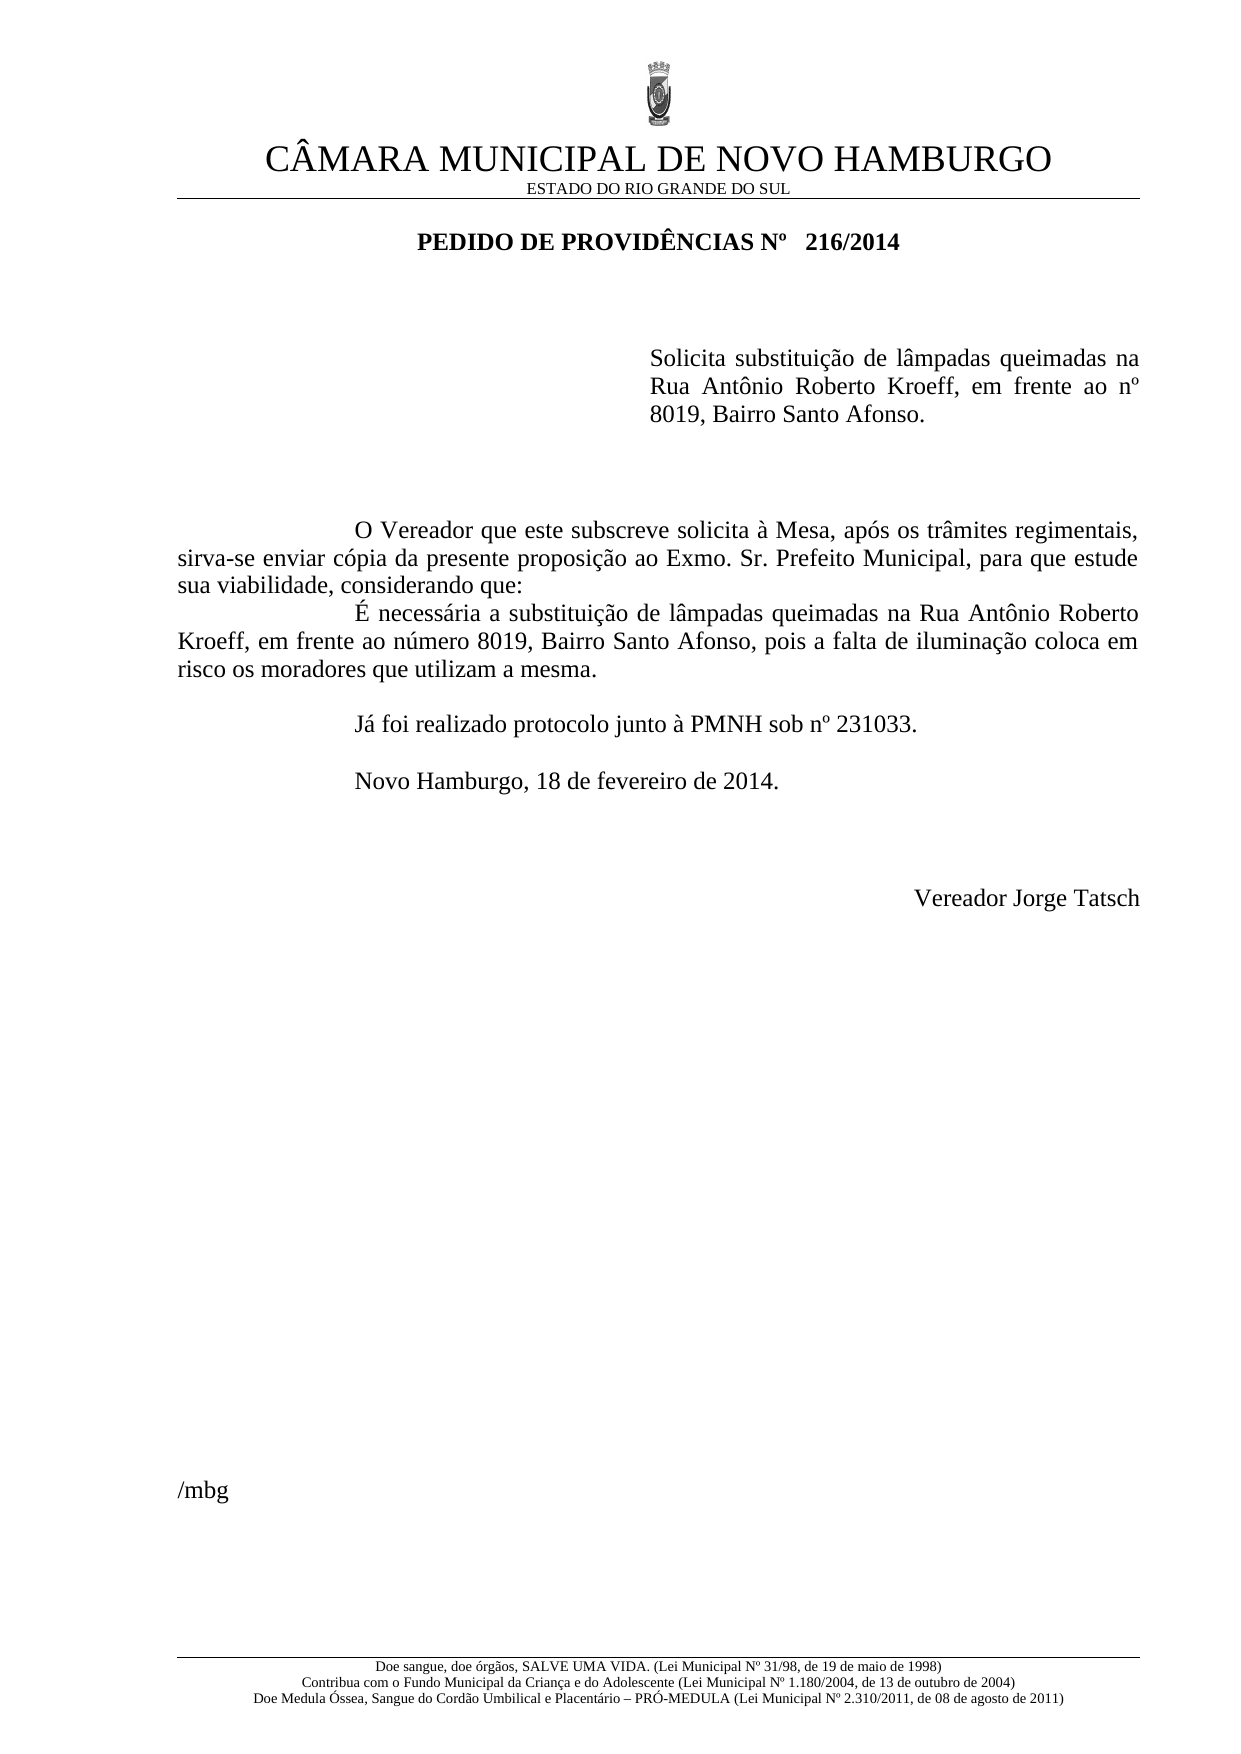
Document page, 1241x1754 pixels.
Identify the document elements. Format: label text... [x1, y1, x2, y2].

text Solicita substituição de lâmpadas queimadas na Rua Antônio Roberto Kroeff, em frente ao nº 8019, Bairro Santo Afonso. [649, 344, 1140, 428]
text PEDIDO DE PROVIDÊNCIAS Nº 216/2014 [177, 228, 1140, 256]
text /mbg [177, 1476, 1140, 1504]
text Já foi realizado protocolo junto à PMNH sob nº 231033. [177, 710, 1140, 738]
text O Vereador que este subscreve solicita à Mesa, após os trâmites regimentais, sirva-se enviar cópia da presente proposição ao Exmo. Sr. Prefeito Municipal, para que estude sua viabilidade, considerando que: [177, 516, 1140, 599]
text É necessária a substituição de lâmpadas queimadas na Rua Antônio Roberto Kroeff, em frente ao número 8019, Bairro Santo Afonso, pois a falta de iluminação coloca em risco os moradores que utilizam a mesma. [177, 599, 1140, 682]
text Novo Hamburgo, 18 de fevereiro de 2014. [177, 767, 1140, 795]
text Vereador Jorge Tatsch [177, 884, 1140, 911]
